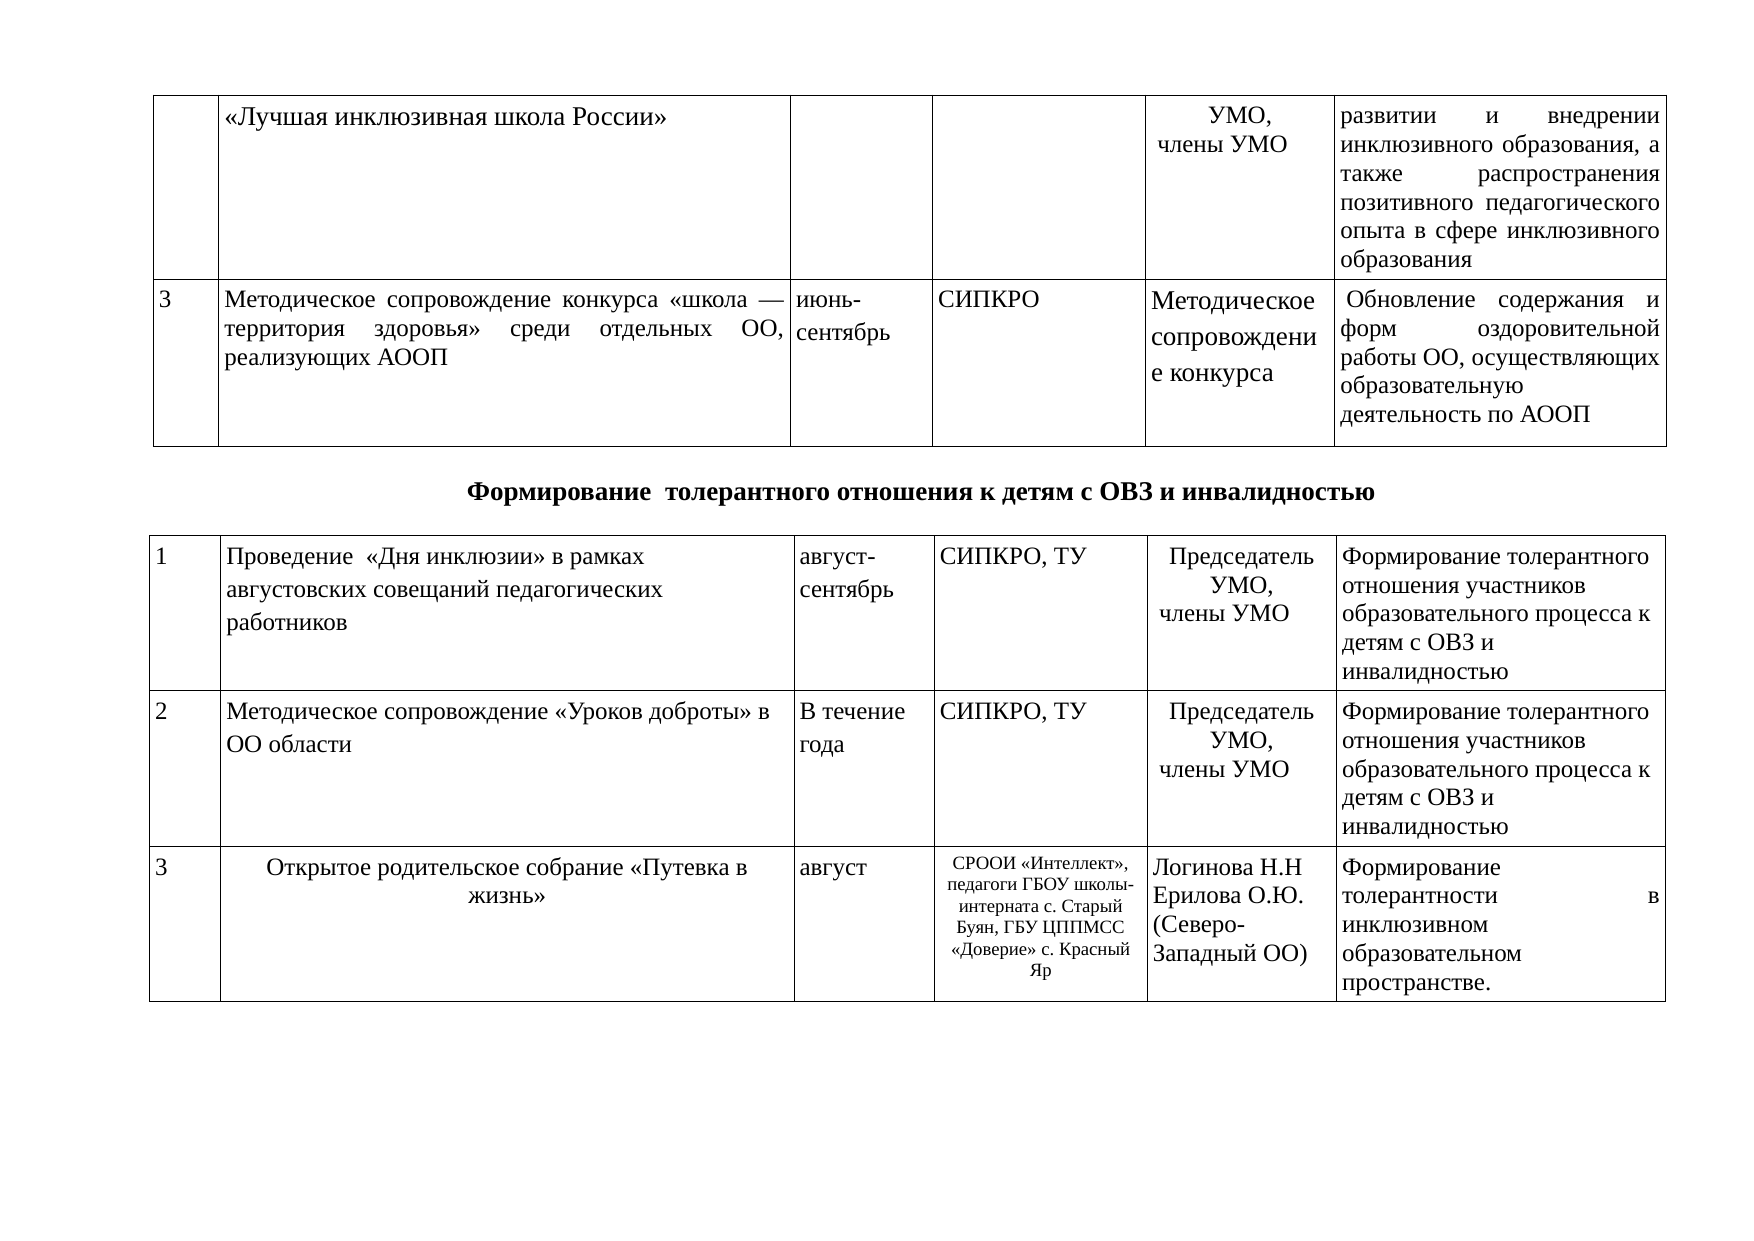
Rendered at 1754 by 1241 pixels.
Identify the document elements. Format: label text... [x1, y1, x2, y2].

table_cell Формирование толерантного отношения участников образовательного процесса к детям с ОВЗ и инвалидностью [1337, 691, 1665, 846]
table_cell Открытое родительское собрание «Путевка в жизнь» [221, 847, 794, 1001]
table_cell [154, 96, 218, 278]
table_cell СИПКРО, ТУ [935, 691, 1147, 846]
table_header СИПКРО, ТУ [935, 536, 1147, 690]
table_cell Председатель УМО, члены УМО [1148, 691, 1336, 846]
table_cell Логинова Н.Н Ерилова О.Ю. (Северо-Западный ОО) [1148, 847, 1336, 1001]
table_cell Методическое сопровождение конкурса [1146, 280, 1334, 446]
table_header Формирование толерантного отношения участников образовательного процесса к детям с ОВЗ и инвалидностью [1337, 536, 1665, 690]
table_cell 3 [154, 280, 218, 446]
table_cell [933, 96, 1145, 278]
table_cell В течение года [795, 691, 934, 846]
table_header Проведение «Дня инклюзии» в рамках августовских совещаний педагогических работников [221, 536, 794, 690]
table_cell Методическое сопровождение конкурса «школа — территория здоровья» среди отдельных ОО, реализующих АООП [219, 280, 790, 446]
table_header 1 [150, 536, 220, 690]
table_cell [791, 96, 932, 278]
table_cell август [795, 847, 934, 1001]
table_cell Обновление содержания и форм оздоровительной работы ОО, осуществляющих образовательную деятельность по АООП [1335, 280, 1666, 446]
table_cell июнь-сентябрь [791, 280, 932, 446]
table_cell 3 [150, 847, 220, 1001]
table_cell Методическое сопровождение «Уроков доброты» в ОО области [221, 691, 794, 846]
table_cell 2 [150, 691, 220, 846]
table_cell «Лучшая инклюзивная школа России» [219, 96, 790, 278]
table_cell СИПКРО [933, 280, 1145, 446]
table_cell Формирование толерантности в инклюзивном образовательном пространстве. [1337, 847, 1665, 1001]
table_header август-сентябрь [795, 536, 934, 690]
table_cell развитии и внедрении инклюзивного образования, а также распространения позитивного педагогического опыта в сфере инклюзивного образования [1335, 96, 1666, 278]
text Формирование толерантного отношения к детям с ОВЗ и инвалидностью [177, 475, 1665, 506]
table_cell УМО, члены УМО [1146, 96, 1334, 278]
table_cell СРООИ «Интеллект», педагоги ГБОУ школы-интерната с. Старый Буян, ГБУ ЦППМСС «Доверие» с. Красный Яр [935, 847, 1147, 1001]
table_header Председатель УМО, члены УМО [1148, 536, 1336, 690]
